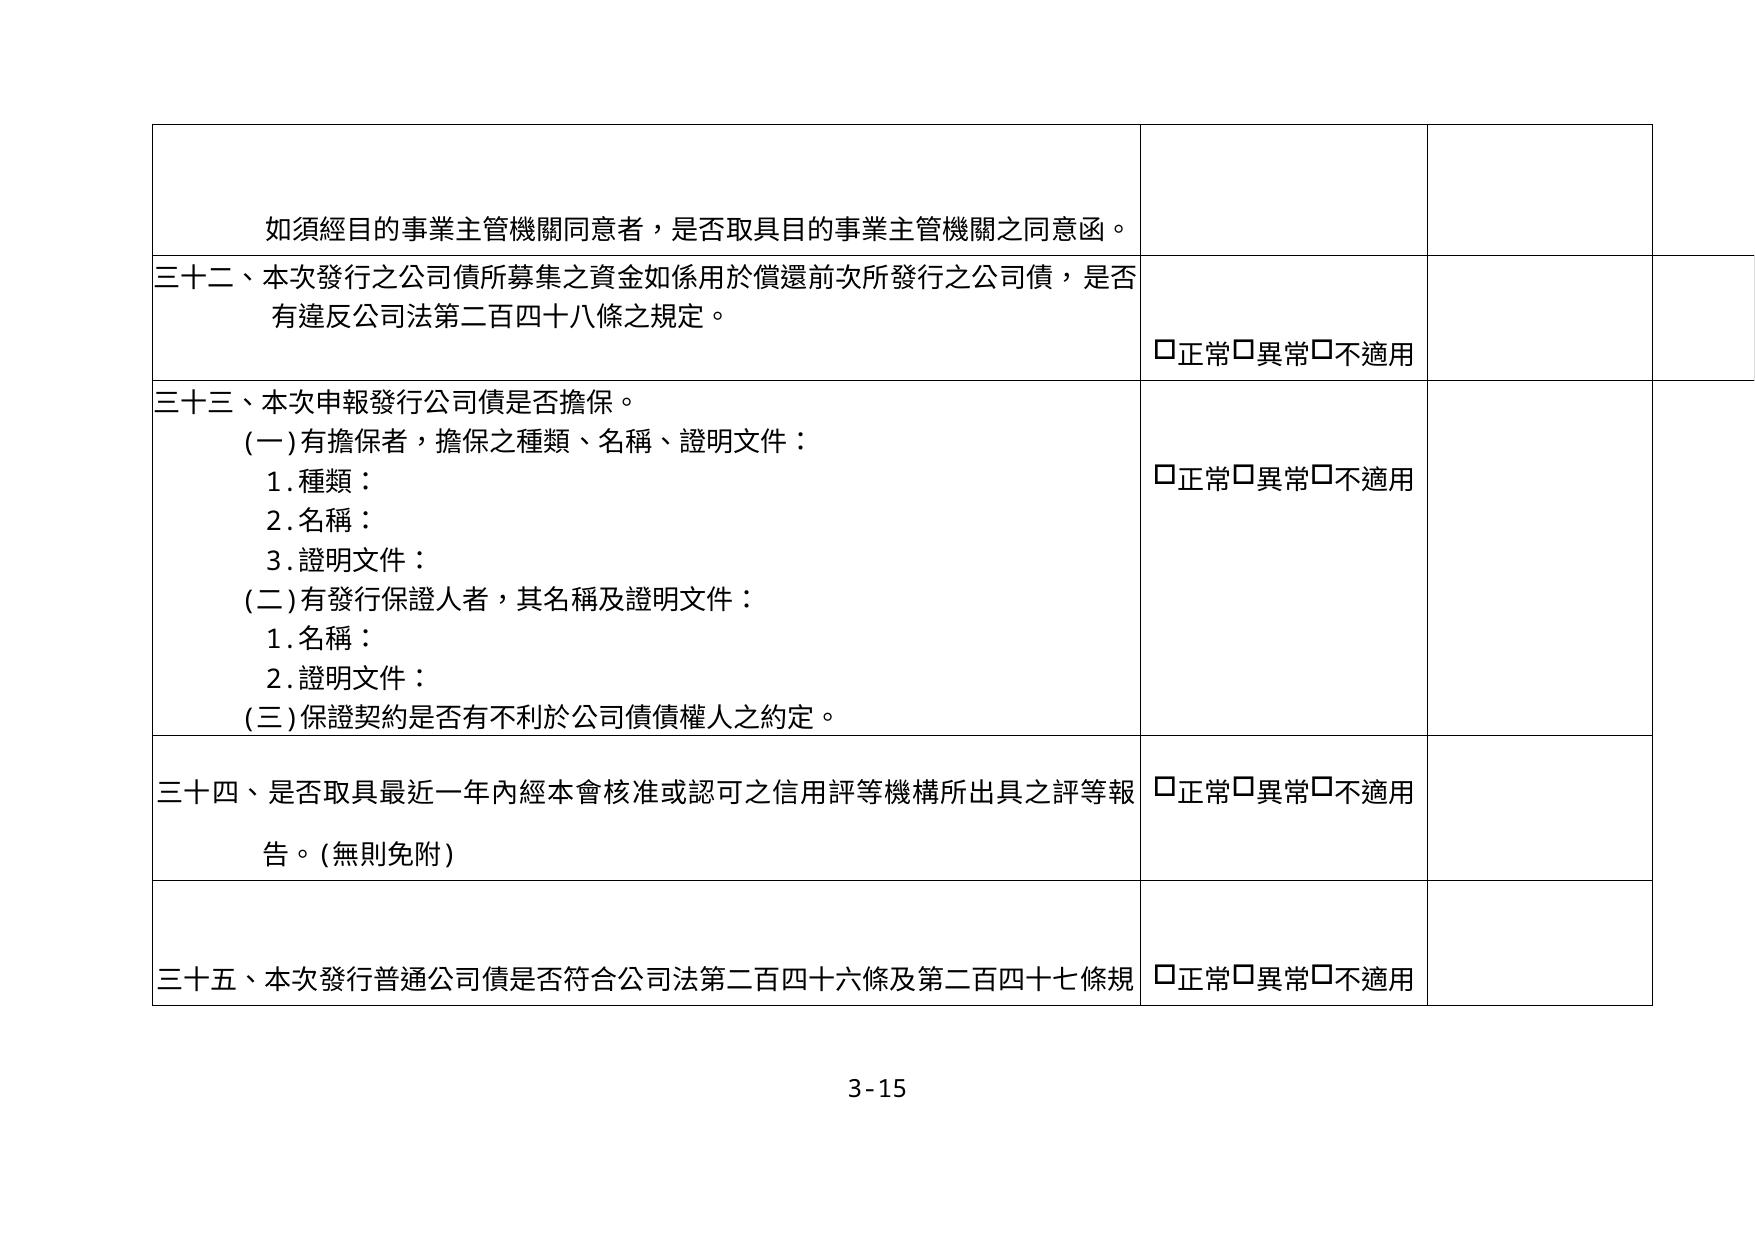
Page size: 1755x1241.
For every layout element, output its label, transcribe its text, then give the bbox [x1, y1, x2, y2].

table_cell [1653, 256, 1754, 380]
table_cell 正常異常不適用 [1141, 736, 1427, 880]
table_cell 三十五、本次發行普通公司債是否符合公司法第二百四十六條及第二百四十七條規 [153, 881, 1140, 1005]
table_cell 正常異常不適用 [1141, 256, 1427, 380]
table_cell [1653, 880, 1754, 1005]
table_cell [1428, 736, 1652, 880]
table_cell [1653, 735, 1754, 880]
table_cell [1653, 381, 1754, 735]
table_cell 正常異常不適用 [1141, 381, 1427, 735]
table_cell [1653, 124, 1754, 255]
table_cell 三十四、是否取具最近一年內經本會核准或認可之信用評等機構所出具之評等報告。(無則免附) [153, 736, 1140, 880]
table_cell 三十二、本次發行之公司債所募集之資金如係用於償還前次所發行之公司債，是否有違反公司法第二百四十八條之規定。 [153, 256, 1140, 380]
table_cell [1141, 125, 1427, 255]
table_cell 三十三、本次申報發行公司債是否擔保。 (一)有擔保者，擔保之種類、名稱、證明文件： 1.種類： 2.名稱： 3.證明文件： (二)有發行保證人者，其名稱及證明文件： 1.名稱： 2.證明文件： (三)保證契約是否有不利於公司債債權人之約定。 [153, 381, 1140, 735]
table_cell [1428, 381, 1652, 735]
table_cell 如須經目的事業主管機關同意者，是否取具目的事業主管機關之同意函。 [153, 125, 1140, 255]
table_cell [1428, 256, 1652, 380]
table_cell [1428, 881, 1652, 1005]
table_cell 正常異常不適用 [1141, 881, 1427, 1005]
table_cell [1428, 125, 1652, 255]
